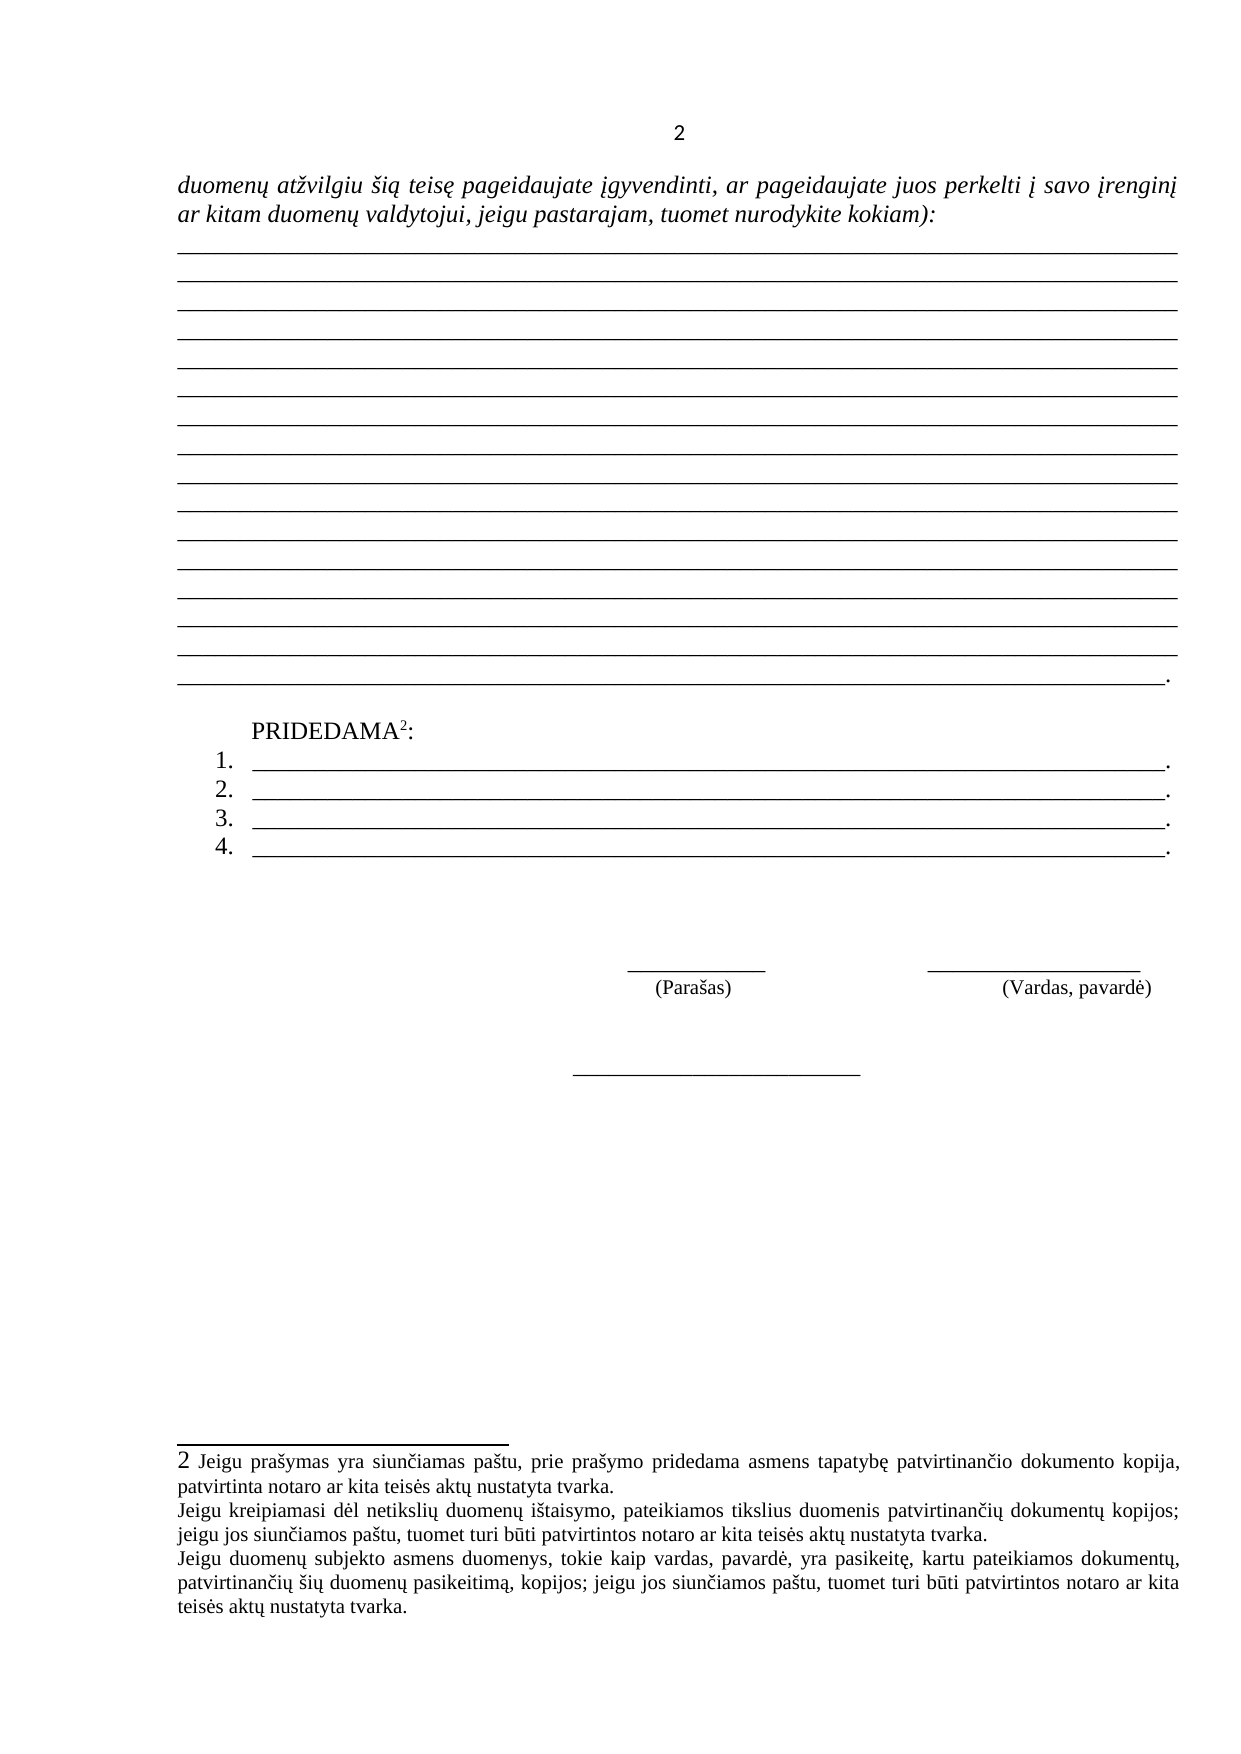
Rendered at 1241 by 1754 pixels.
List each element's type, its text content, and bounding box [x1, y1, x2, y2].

text 3. _________________________________________________________________________. [215, 803, 1181, 831]
text duomenų atžvilgiu šią teisę pageidaujate įgyvendinti, ar pageidaujate juos perkelti į savo įrenginį ar kitam duomenų valdytojui, jeigu pastarajam, tuomet nurodykite kokiam): [177, 170, 1181, 228]
text _______________________________________________________________________________________________________________________________________________________________________________________________________________________________________________________________________________________________________________________________________________________________________________________________________________________________________________________________________________________________________________________________________________________________________________________________________________________________________________________________________________________________________________________________________________________________________________________________________________________________________________________________________________________________________________________________________________________________________________________________________________________________________________________________________________________________________________________________________________________________________________________________________________________________________________________________________________________________________________________________. [177, 228, 1181, 688]
text PRIDEDAMA: [177, 716, 1181, 745]
text Jeigu prašymas yra siunčiamas paštu, prie prašymo pridedama asmens tapatybę patvirtinančio dokumento kopija, patvirtinta notaro ar kita teisės aktų nustatyta tvarka. [177, 1445, 1181, 1498]
text ________________________ [177, 1051, 1181, 1078]
text 1. _________________________________________________________________________. [215, 745, 1181, 774]
text Jeigu duomenų subjekto asmens duomenys, tokie kaip vardas, pavardė, yra pasikeitę, kartu pateikiamos dokumentų, patvirtinančių šių duomenų pasikeitimą, kopijos; jeigu jos siunčiamos paštu, tuomet turi būti patvirtintos notaro ar kita teisės aktų nustatyta tvarka. [177, 1546, 1181, 1618]
text 4. _________________________________________________________________________. [215, 831, 1181, 860]
text 2. _________________________________________________________________________. [215, 774, 1181, 803]
text Jeigu kreipiamasi dėl netikslių duomenų ištaisymo, pateikiamos tikslius duomenis patvirtinančių dokumentų kopijos; jeigu jos siunčiamos paštu, tuomet turi būti patvirtintos notaro ar kita teisės aktų nustatyta tvarka. [177, 1498, 1181, 1546]
text (Parašas) (Vardas, pavardė) [252, 975, 1181, 999]
text ___________ _________________ [252, 946, 1181, 975]
